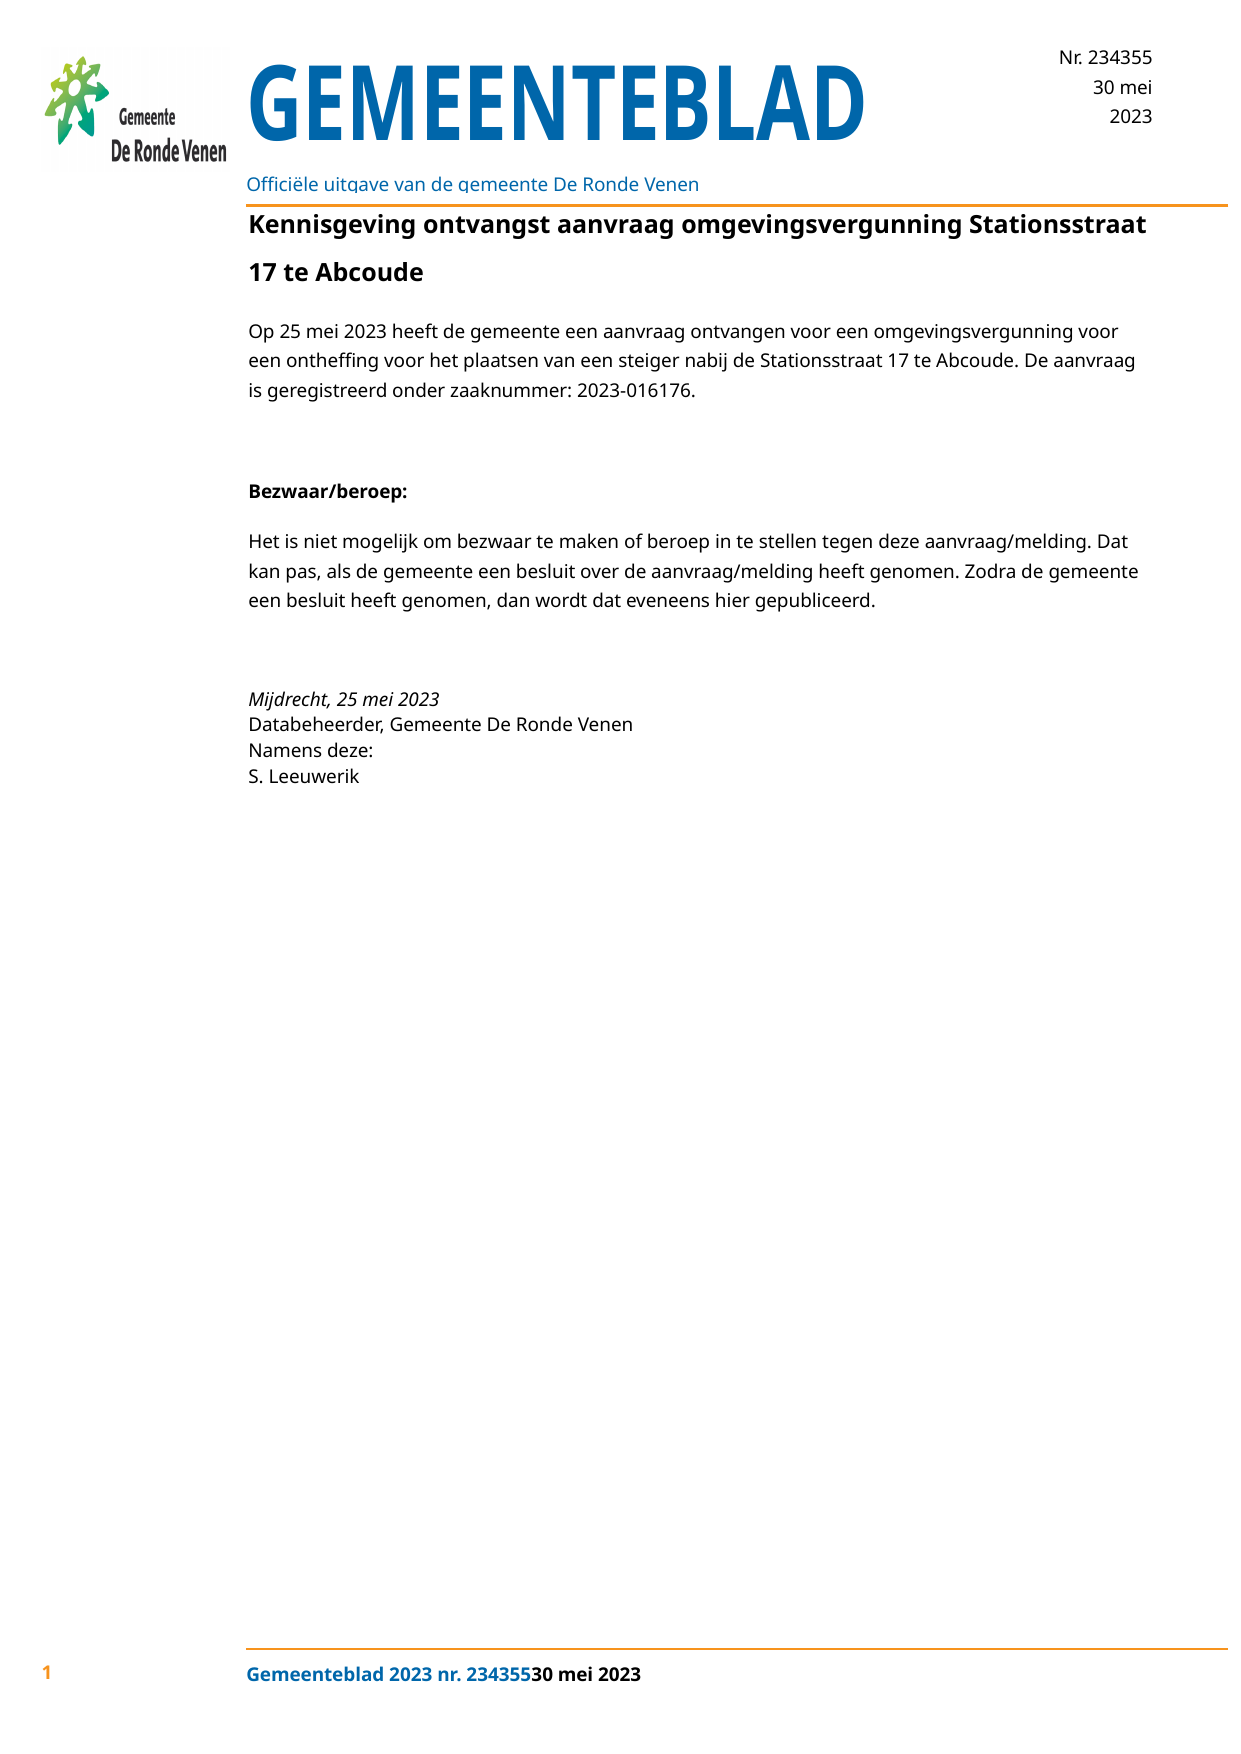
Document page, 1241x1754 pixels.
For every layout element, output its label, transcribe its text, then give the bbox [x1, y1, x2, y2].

text Namens deze: [248, 737, 1152, 763]
text Het is niet mogelijk om bezwaar te maken of beroep in te stellen tegen deze aanvraag/melding. Dat kan pas, als de gemeente een besluit over de aanvraag/melding heeft genomen. Zodra de gemeente een besluit heeft genomen, dan wordt dat eveneens hier gepubliceerd. [248, 528, 1152, 613]
text Bezwaar/beroep: [248, 478, 1152, 504]
text Databeheerder, Gemeente De Ronde Venen [248, 711, 1152, 737]
text Mijdrecht, 25 mei 2023 [248, 686, 1152, 711]
text Kennisgeving ontvangst aanvraag omgevingsvergunning Stationsstraat 17 te Abcoude [248, 207, 1152, 288]
text S. Leeuwerik [248, 763, 1152, 789]
picture [41, 47, 231, 172]
text Op 25 mei 2023 heeft de gemeente een aanvraag ontvangen voor een omgevingsvergunning voor een ontheffing voor het plaatsen van een steiger nabij de Stationsstraat 17 te Abcoude. De aanvraag is geregistreerd onder zaaknummer: 2023-016176. [248, 318, 1152, 403]
